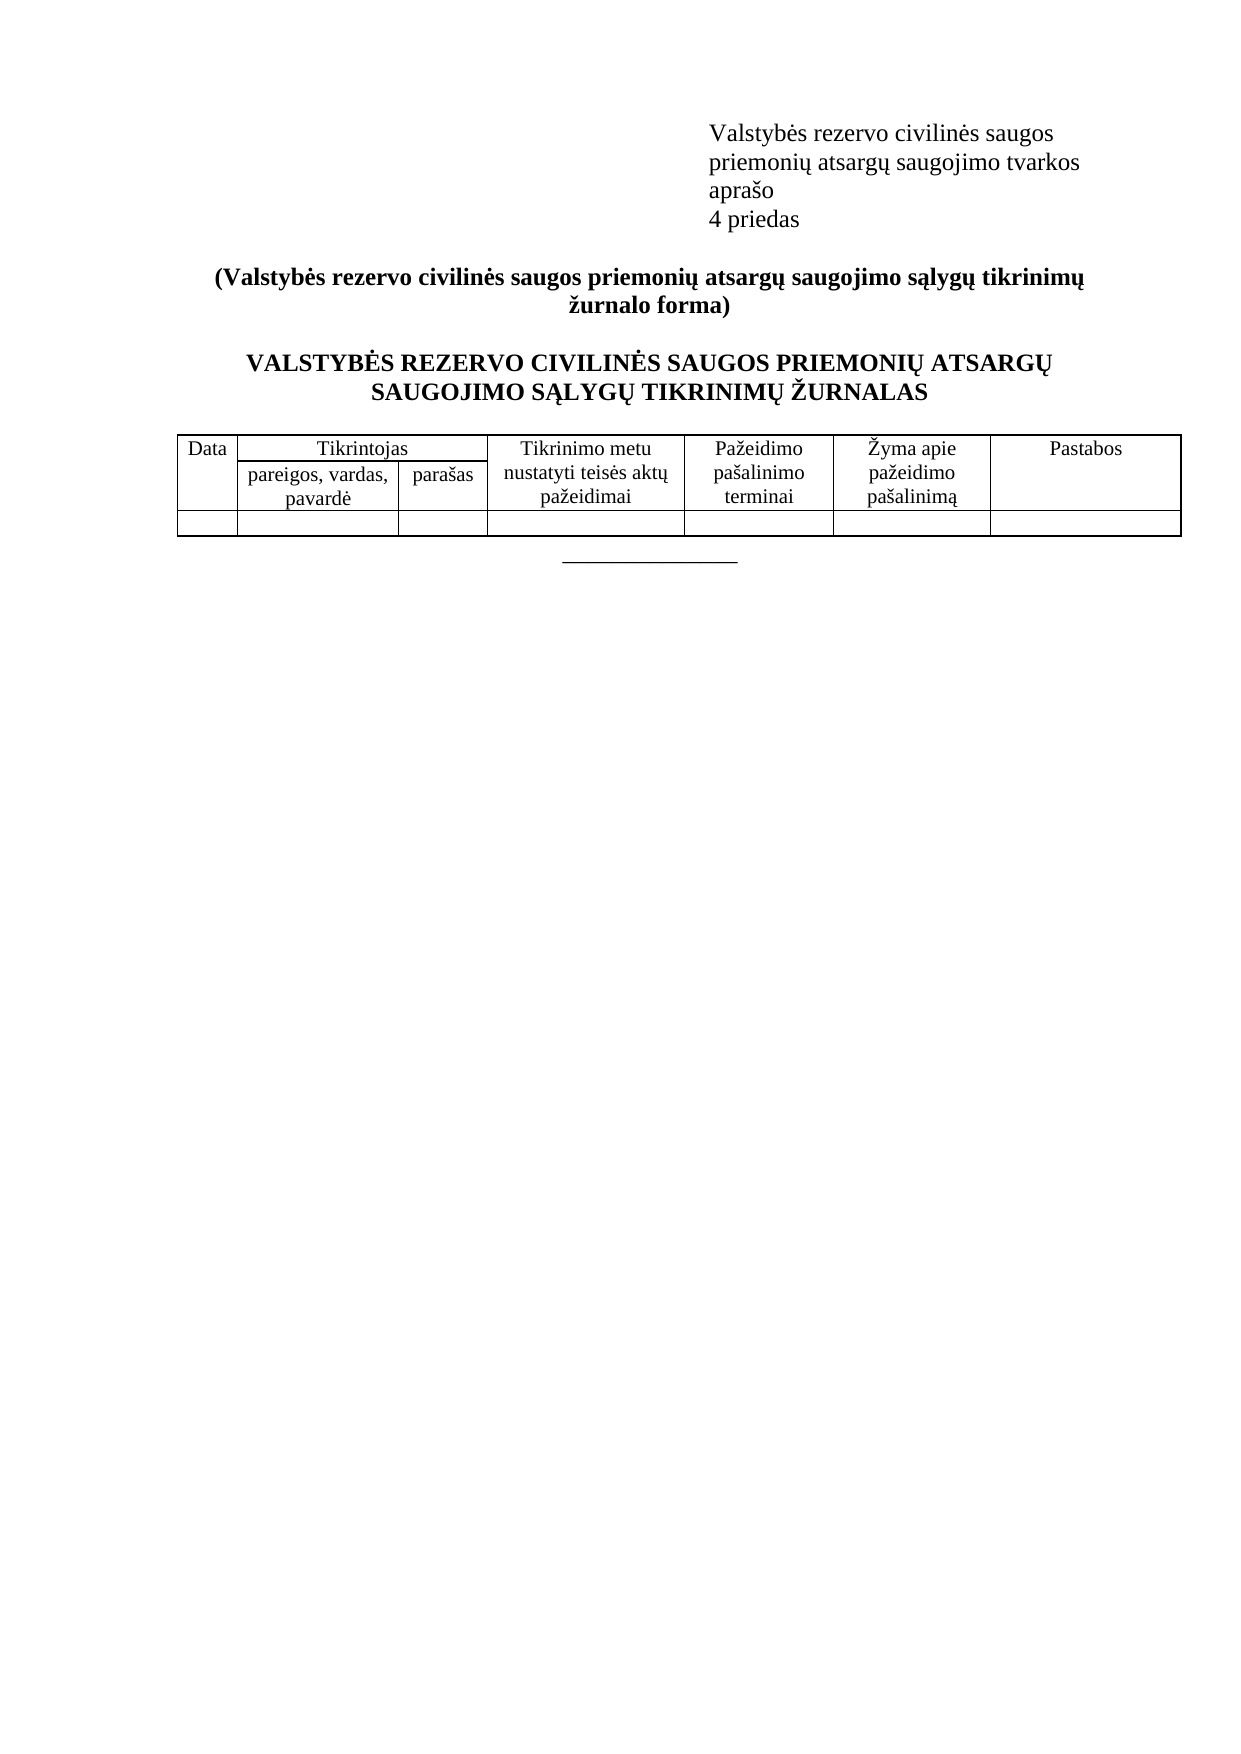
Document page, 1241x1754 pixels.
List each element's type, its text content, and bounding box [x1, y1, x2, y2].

table_cell [399, 511, 403, 535]
table_cell [233, 511, 237, 535]
table_cell [680, 511, 684, 535]
table_header Žyma apie pažeidimo pašalinimą [834, 436, 990, 510]
table_header Pažeidimo pašalinimo terminai [685, 436, 833, 510]
table_header Tikrinimo metu nustatyti teisės aktų pažeidimai [488, 436, 684, 510]
table_cell [834, 511, 838, 535]
table_cell [238, 511, 242, 535]
table_cell [986, 511, 990, 535]
table_header Pastabos [991, 436, 1180, 510]
text (Valstybės rezervo civilinės saugos priemonių atsargų saugojimo sąlygų tikrinimų žurnalo forma) [177, 262, 1122, 319]
text VALSTYBĖS REZERVO CIVILINĖS SAUGOS PRIEMONIŲ ATSARGŲ SAUGOJIMO SĄLYGŲ TIKRINIMŲ ŽURNALAS [177, 348, 1122, 406]
table_cell [685, 511, 689, 535]
table_cell [394, 511, 398, 535]
table_cell [829, 511, 833, 535]
text Valstybės rezervo civilinės saugos priemonių atsargų saugojimo tvarkos aprašo [709, 118, 1122, 204]
text ______________ [177, 537, 1122, 566]
table_cell parašas [399, 462, 487, 510]
table_header Data [178, 436, 237, 510]
text 4 priedas [177, 204, 1122, 233]
table_cell [483, 511, 487, 535]
